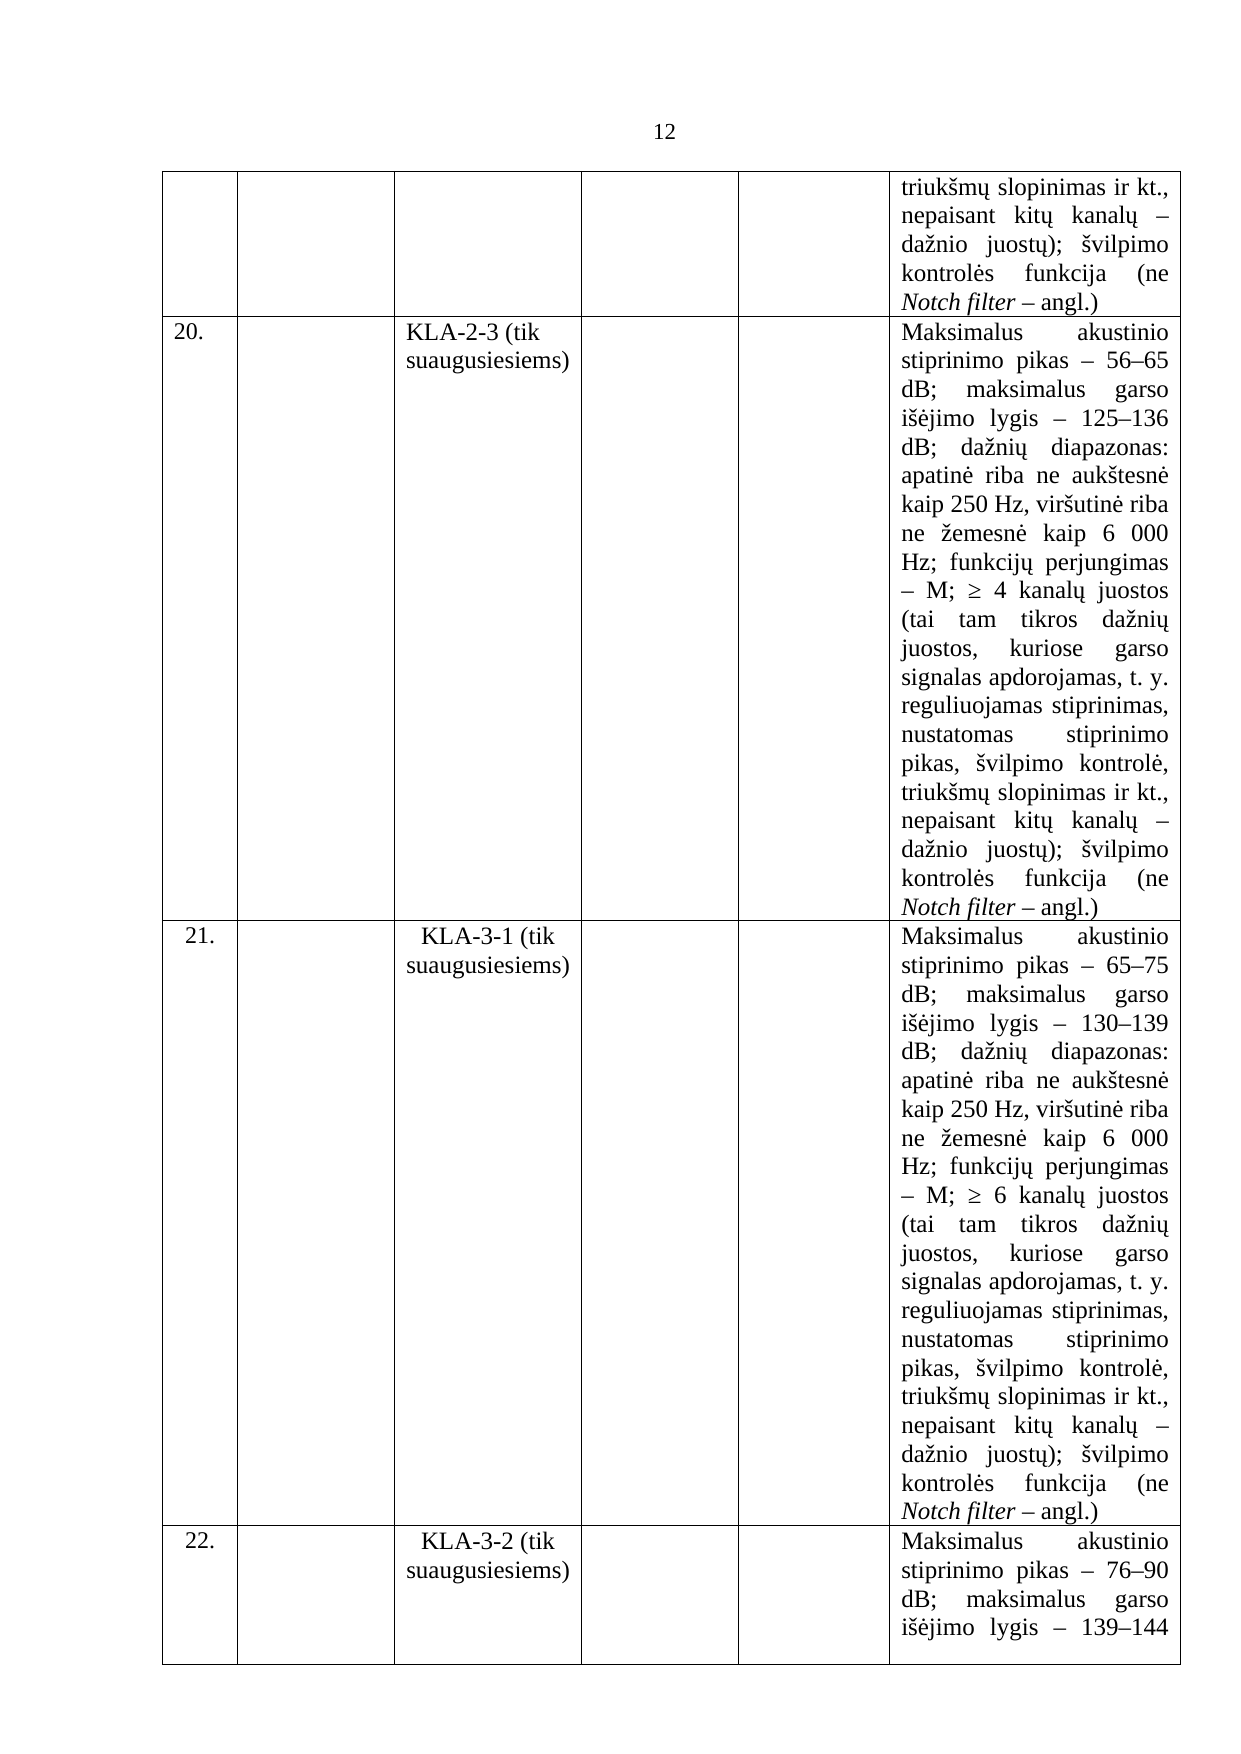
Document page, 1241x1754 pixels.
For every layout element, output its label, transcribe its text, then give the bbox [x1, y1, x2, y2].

table_cell Maksimalus akustinio stiprinimo pikas – 56‒65 dB; maksimalus garso išėjimo lygis – 125‒136 dB; dažnių diapazonas: apatinė riba ne aukštesnė kaip 250 Hz, viršutinė riba ne žemesnė kaip 6 000 Hz; funkcijų perjungimas – M; ≥ 4 kanalų juostos (tai tam tikros dažnių juostos, kuriose garso signalas apdorojamas, t. y. reguliuojamas stiprinimas, nustatomas stiprinimo pikas, švilpimo kontrolė, triukšmų slopinimas ir kt., nepaisant kitų kanalų ‒ dažnio juostų); švilpimo kontrolės funkcija (ne Notch filter ‒ angl.) [890, 317, 1180, 920]
table_cell [582, 1526, 738, 1664]
table_cell KLA-2-3 (tik suaugusiesiems) [395, 317, 581, 920]
table_cell [582, 921, 738, 1525]
table_cell 21. [163, 921, 237, 1525]
table_cell [238, 172, 394, 316]
table_cell [739, 172, 889, 316]
table_cell [739, 921, 889, 1525]
table_cell [238, 921, 394, 1525]
table_cell 22. [163, 1526, 237, 1664]
table_cell [582, 172, 738, 316]
table_cell [739, 1526, 889, 1664]
table_cell Maksimalus akustinio stiprinimo pikas – 76‒90 dB; maksimalus garso išėjimo lygis – 139‒144 [890, 1526, 1180, 1664]
table_cell [238, 1526, 394, 1664]
table_cell [238, 317, 394, 920]
table_cell KLA-3-2 (tik suaugusiesiems) [395, 1526, 581, 1664]
table_cell [395, 172, 581, 316]
table_cell [739, 317, 889, 920]
table_cell [582, 317, 738, 920]
table_cell Maksimalus akustinio stiprinimo pikas – 65‒75 dB; maksimalus garso išėjimo lygis – 130‒139 dB; dažnių diapazonas: apatinė riba ne aukštesnė kaip 250 Hz, viršutinė riba ne žemesnė kaip 6 000 Hz; funkcijų perjungimas – M; ≥ 6 kanalų juostos (tai tam tikros dažnių juostos, kuriose garso signalas apdorojamas, t. y. reguliuojamas stiprinimas, nustatomas stiprinimo pikas, švilpimo kontrolė, triukšmų slopinimas ir kt., nepaisant kitų kanalų ‒ dažnio juostų); švilpimo kontrolės funkcija (ne Notch filter ‒ angl.) [890, 921, 1180, 1525]
table_cell KLA-3-1 (tik suaugusiesiems) [395, 921, 581, 1525]
table_cell [163, 172, 237, 316]
table_cell triukšmų slopinimas ir kt., nepaisant kitų kanalų ‒ dažnio juostų); švilpimo kontrolės funkcija (ne Notch filter ‒ angl.) [890, 172, 1180, 316]
table_cell 20. [163, 317, 237, 920]
